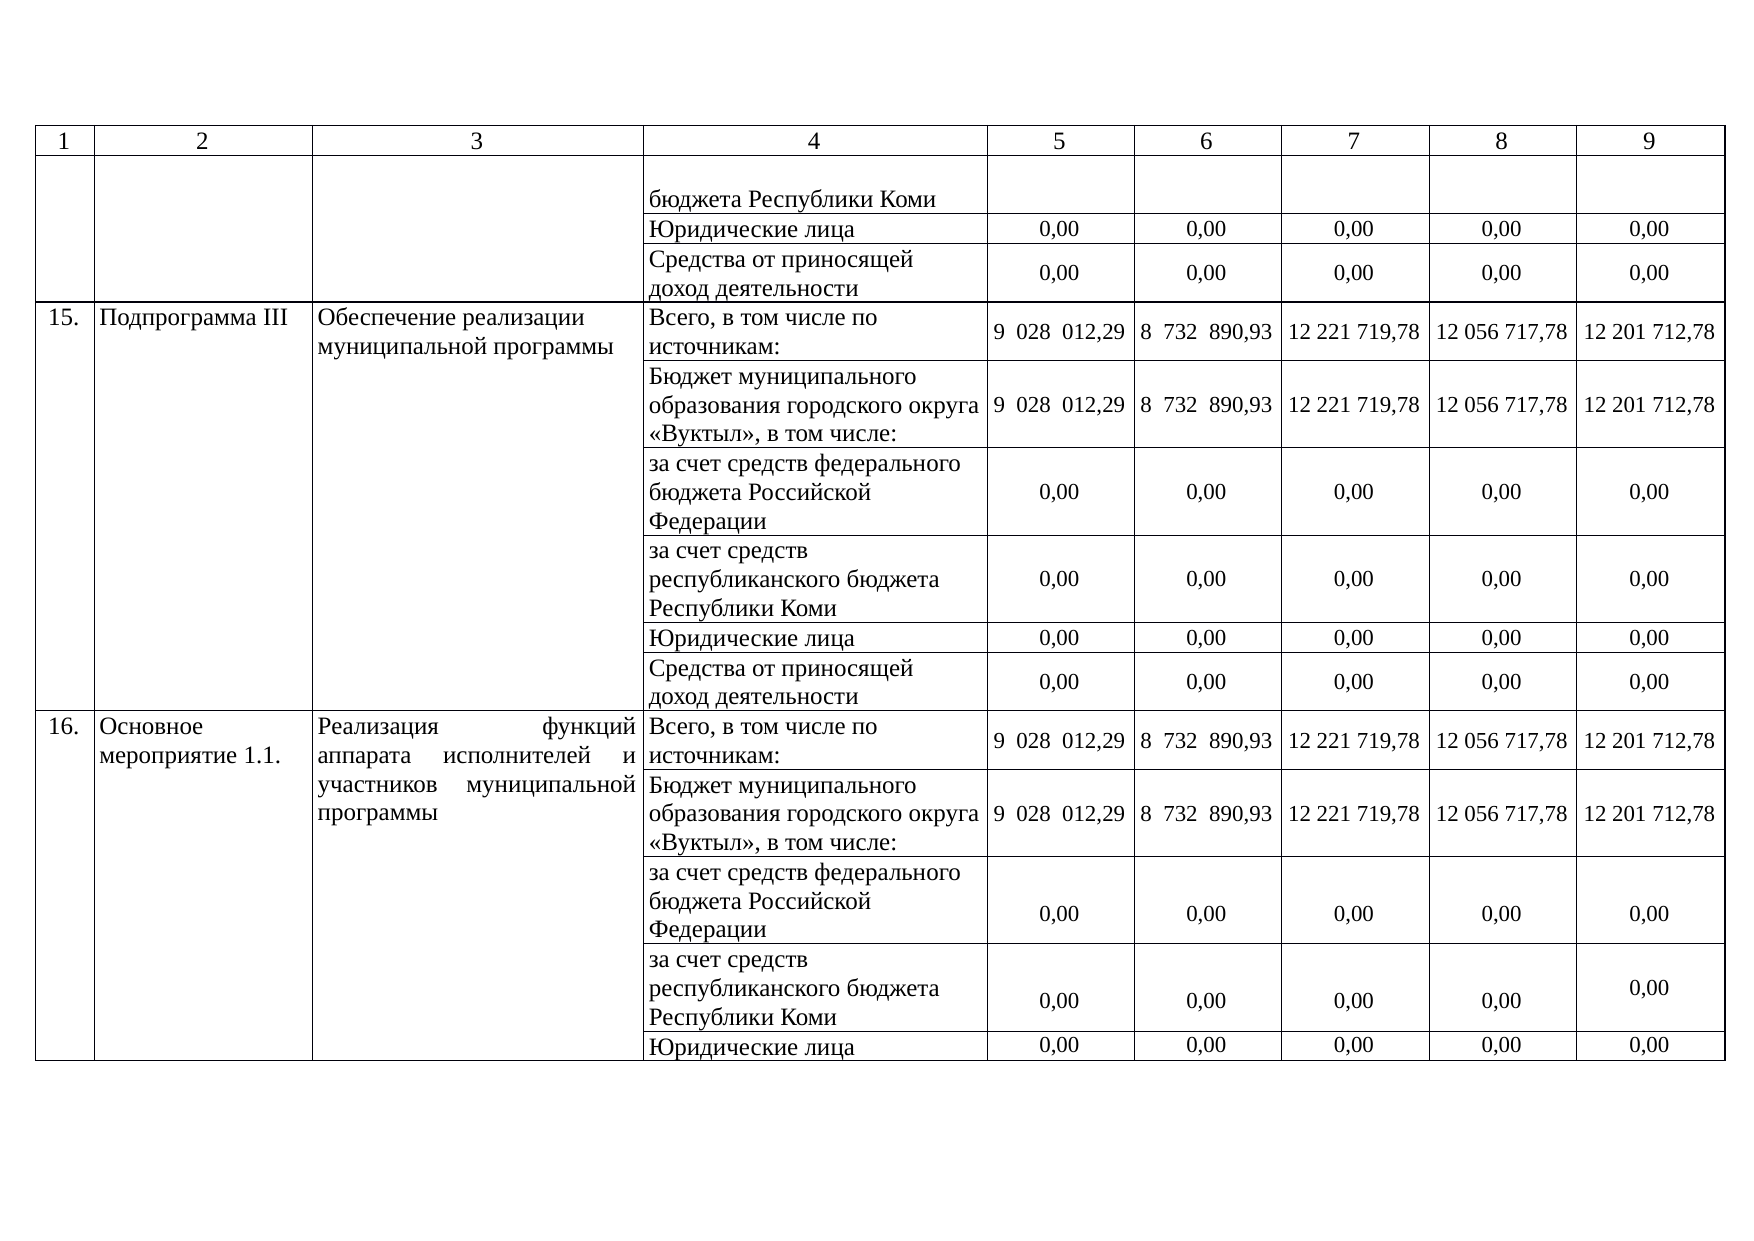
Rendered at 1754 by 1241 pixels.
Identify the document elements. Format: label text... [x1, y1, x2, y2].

table_cell Всего, в том числе по источникам: [644, 303, 987, 360]
table_cell 12 201 712,78 [1577, 303, 1724, 360]
table_cell Подпрограмма III [95, 303, 312, 710]
table_cell 9 028 012,29 [988, 303, 1134, 360]
table_cell 0,00 [1282, 214, 1429, 243]
table_cell 0,00 [1430, 536, 1576, 622]
table_header 8 [1430, 126, 1576, 154]
table_cell 15. [36, 303, 94, 710]
table_cell [36, 156, 94, 301]
table_cell 0,00 [1135, 857, 1281, 943]
table_cell за счет средств федерального бюджета Российской Федерации [644, 448, 987, 534]
table_cell 9 028 012,29 [988, 770, 1134, 856]
table_cell Юридические лица [644, 1032, 987, 1060]
table_cell 9 028 012,29 [988, 361, 1134, 447]
table_cell 0,00 [1430, 944, 1576, 1031]
table_cell 0,00 [1577, 448, 1724, 534]
table_cell 8 732 890,93 [1135, 303, 1281, 360]
table_cell Средства от приносящей доход деятельности [644, 653, 987, 710]
table_header 7 [1282, 126, 1429, 154]
table_cell 8 732 890,93 [1135, 770, 1281, 856]
table_cell 12 221 719,78 [1282, 711, 1429, 769]
table_cell 0,00 [1135, 623, 1281, 652]
table_cell 0,00 [1430, 857, 1576, 943]
table_cell 0,00 [1282, 944, 1429, 1031]
table_cell [1577, 156, 1724, 213]
table_header 1 [36, 126, 94, 154]
table_header 6 [1135, 126, 1281, 154]
table_cell Основное мероприятие 1.1. [95, 711, 312, 1060]
table_cell 0,00 [1430, 448, 1576, 534]
table_cell 12 201 712,78 [1577, 770, 1724, 856]
table_cell 0,00 [1135, 214, 1281, 243]
table_cell 8 732 890,93 [1135, 711, 1281, 769]
table_cell Бюджет муниципального образования городского округа «Вуктыл», в том числе: [644, 361, 987, 447]
table_cell 0,00 [1430, 244, 1576, 301]
table_header 9 [1577, 126, 1724, 154]
table_cell бюджета Республики Коми [644, 156, 987, 213]
table_cell [313, 156, 643, 301]
table_cell 12 221 719,78 [1282, 770, 1429, 856]
table_cell 0,00 [1577, 214, 1724, 243]
table_cell 12 056 717,78 [1430, 770, 1576, 856]
table_cell 0,00 [988, 623, 1134, 652]
table_cell 0,00 [988, 653, 1134, 710]
table_cell 12 056 717,78 [1430, 303, 1576, 360]
table_cell Всего, в том числе по источникам: [644, 711, 987, 769]
table_cell за счет средств республиканского бюджета Республики Коми [644, 536, 987, 622]
table_cell Бюджет муниципального образования городского округа «Вуктыл», в том числе: [644, 770, 987, 856]
table_cell 0,00 [988, 944, 1134, 1031]
table_cell 12 056 717,78 [1430, 711, 1576, 769]
table_cell 0,00 [1135, 244, 1281, 301]
table_header 4 [644, 126, 987, 154]
table_cell 0,00 [1135, 448, 1281, 534]
table_cell 0,00 [1430, 623, 1576, 652]
table_cell [1135, 156, 1281, 213]
table_header 5 [988, 126, 1134, 154]
table_cell 0,00 [988, 536, 1134, 622]
table_cell 12 221 719,78 [1282, 361, 1429, 447]
table_cell 0,00 [988, 1032, 1134, 1060]
table_cell за счет средств федерального бюджета Российской Федерации [644, 857, 987, 943]
table_header 3 [313, 126, 643, 154]
table_cell Обеспечение реализации муниципальной программы [313, 303, 643, 710]
table_cell за счет средств республиканского бюджета Республики Коми [644, 944, 987, 1031]
table_cell Юридические лица [644, 214, 987, 243]
table_cell 12 201 712,78 [1577, 711, 1724, 769]
table_cell [1430, 156, 1576, 213]
table_cell 0,00 [1430, 653, 1576, 710]
table_cell 0,00 [988, 857, 1134, 943]
table_cell [95, 156, 312, 301]
table_cell 0,00 [1135, 536, 1281, 622]
table_cell 0,00 [1282, 1032, 1429, 1060]
table_cell 0,00 [1577, 623, 1724, 652]
table_cell 0,00 [1577, 1032, 1724, 1060]
table_cell 0,00 [988, 244, 1134, 301]
table_cell 0,00 [1577, 944, 1724, 1031]
table_cell 0,00 [1135, 653, 1281, 710]
table_cell 0,00 [1577, 857, 1724, 943]
table_cell 0,00 [1282, 857, 1429, 943]
table_cell 0,00 [1135, 944, 1281, 1031]
table_cell 12 221 719,78 [1282, 303, 1429, 360]
table_cell 0,00 [1282, 536, 1429, 622]
table_cell 0,00 [988, 448, 1134, 534]
table_cell [988, 156, 1134, 213]
table_cell 0,00 [1577, 244, 1724, 301]
table_cell 0,00 [1135, 1032, 1281, 1060]
table_cell 0,00 [1577, 536, 1724, 622]
table_cell 0,00 [1430, 1032, 1576, 1060]
table_cell 0,00 [1282, 623, 1429, 652]
table_cell 0,00 [1577, 653, 1724, 710]
table_cell 16. [36, 711, 94, 1060]
table_cell Реализация функций аппарата исполнителей и участников муниципальной программы [313, 711, 643, 1060]
table_cell 8 732 890,93 [1135, 361, 1281, 447]
table_cell Юридические лица [644, 623, 987, 652]
table_cell 0,00 [1282, 448, 1429, 534]
table_header 2 [95, 126, 312, 154]
table_cell 0,00 [1282, 653, 1429, 710]
table_cell [1282, 156, 1429, 213]
table_cell 12 056 717,78 [1430, 361, 1576, 447]
table_cell 0,00 [988, 214, 1134, 243]
table_cell 0,00 [1282, 244, 1429, 301]
table_cell 9 028 012,29 [988, 711, 1134, 769]
table_cell 12 201 712,78 [1577, 361, 1724, 447]
table_cell 0,00 [1430, 214, 1576, 243]
table_cell Средства от приносящей доход деятельности [644, 244, 987, 301]
